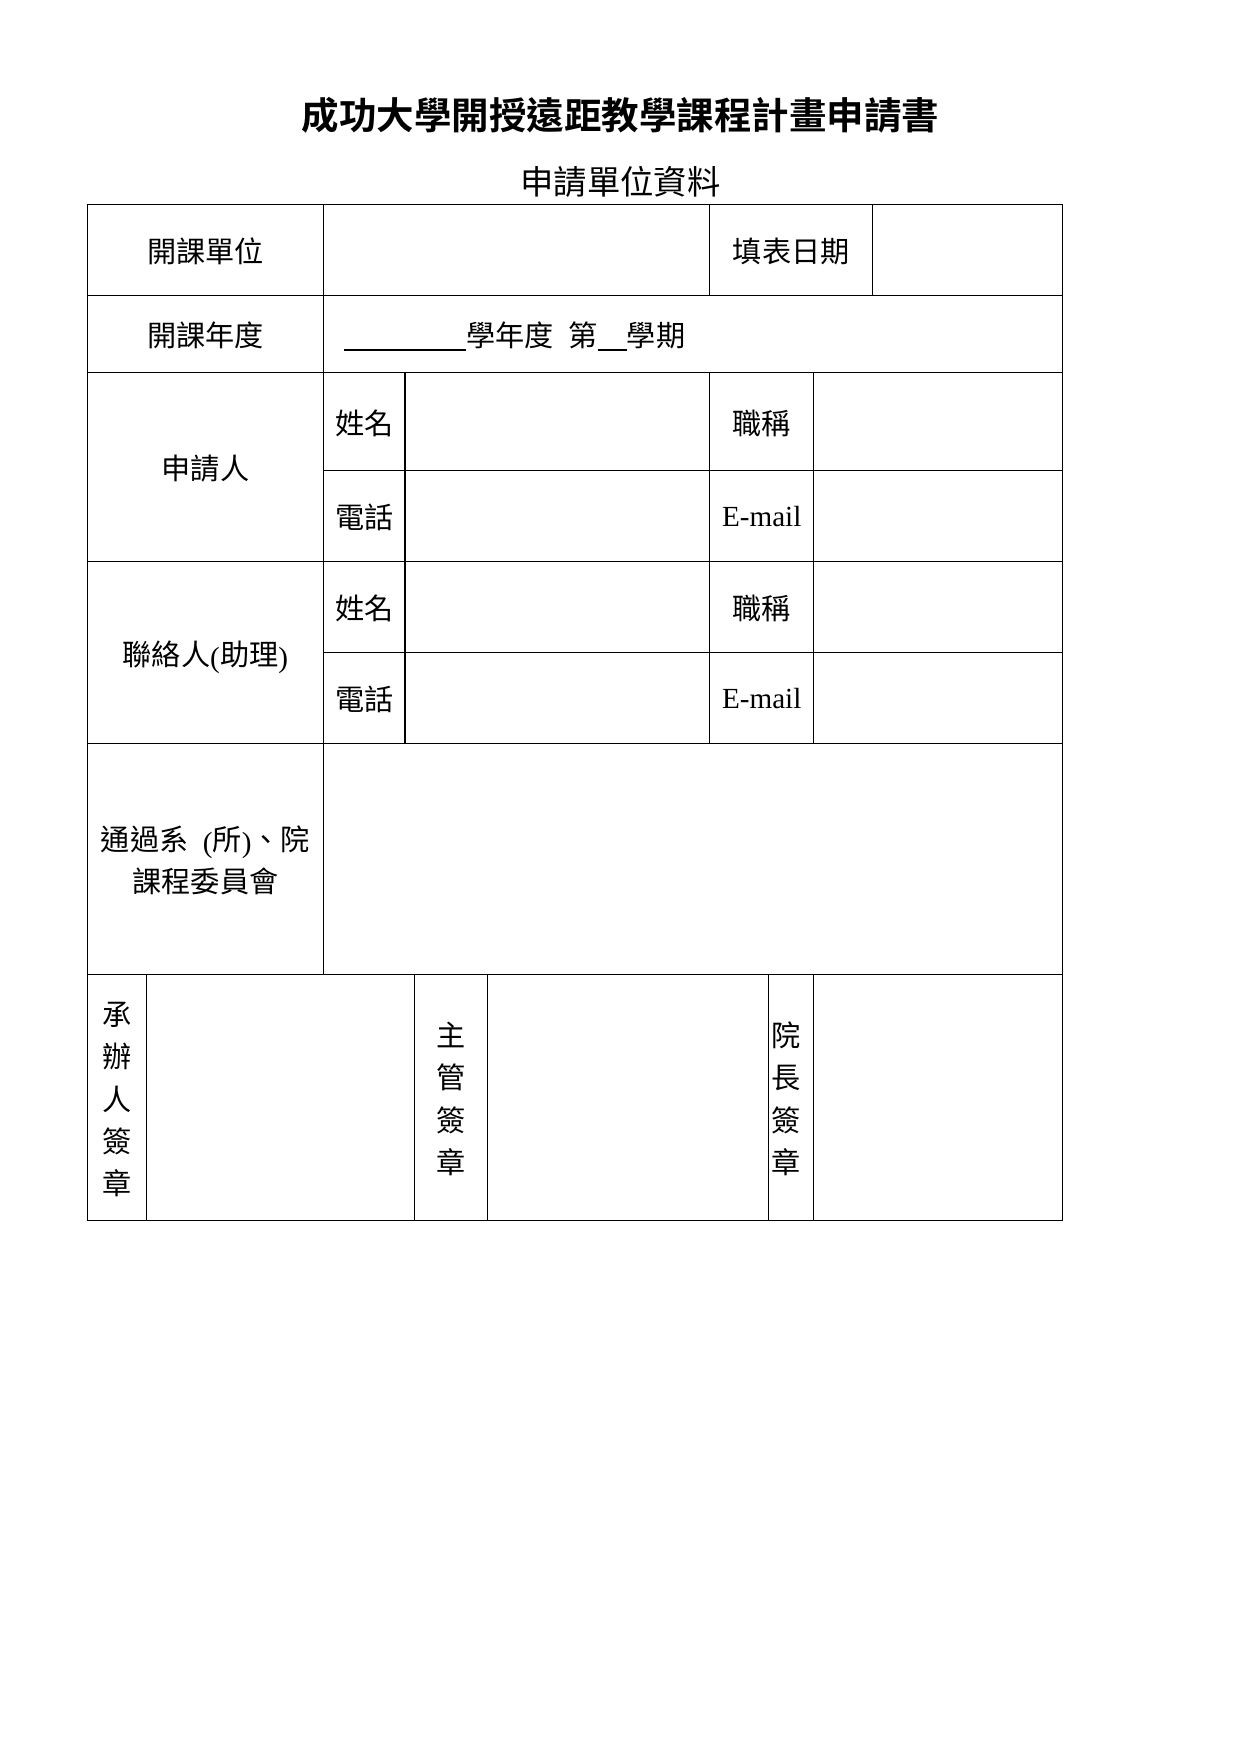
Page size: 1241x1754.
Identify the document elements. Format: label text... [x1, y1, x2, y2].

table_cell 職稱 [710, 562, 813, 652]
table_cell [814, 373, 1062, 469]
table_cell E-mail [710, 471, 813, 561]
text 申請單位資料 [75, 156, 1165, 204]
table_header 填表日期 [710, 205, 872, 295]
table_cell 承辦人簽章 [88, 975, 146, 1219]
table_cell [324, 744, 1062, 974]
table_cell E-mail [710, 653, 813, 743]
table_cell [814, 653, 1062, 743]
table_cell 學年度 第 學期 [324, 296, 1062, 372]
table_cell [814, 471, 1062, 561]
table_cell [814, 562, 1062, 652]
table_cell [814, 975, 1062, 1219]
table_cell 主 管 簽 章 [415, 975, 487, 1219]
table_cell 聯絡人(助理) [88, 562, 323, 743]
table_cell 姓名 [324, 562, 404, 652]
table_cell [406, 562, 709, 652]
table_cell 開課年度 [88, 296, 323, 372]
table_cell [488, 975, 768, 1219]
table_header 開課單位 [88, 205, 323, 295]
table_header [324, 205, 709, 295]
table_cell 電話 [324, 471, 404, 561]
table_cell 職稱 [710, 373, 813, 469]
table_cell [147, 975, 414, 1219]
table_cell [406, 471, 709, 561]
table_cell 通過系 (所)、院課程委員會 [88, 744, 323, 974]
table_cell 申請人 [88, 373, 323, 561]
table_cell 院長簽章 [769, 975, 813, 1219]
table_cell 電話 [324, 653, 404, 743]
text 成功大學開授遠距教學課程計畫申請書 [75, 96, 1165, 137]
table_header [873, 205, 1062, 295]
table_cell 姓名 [324, 373, 404, 469]
table_cell [406, 373, 709, 469]
table_cell [406, 653, 709, 743]
